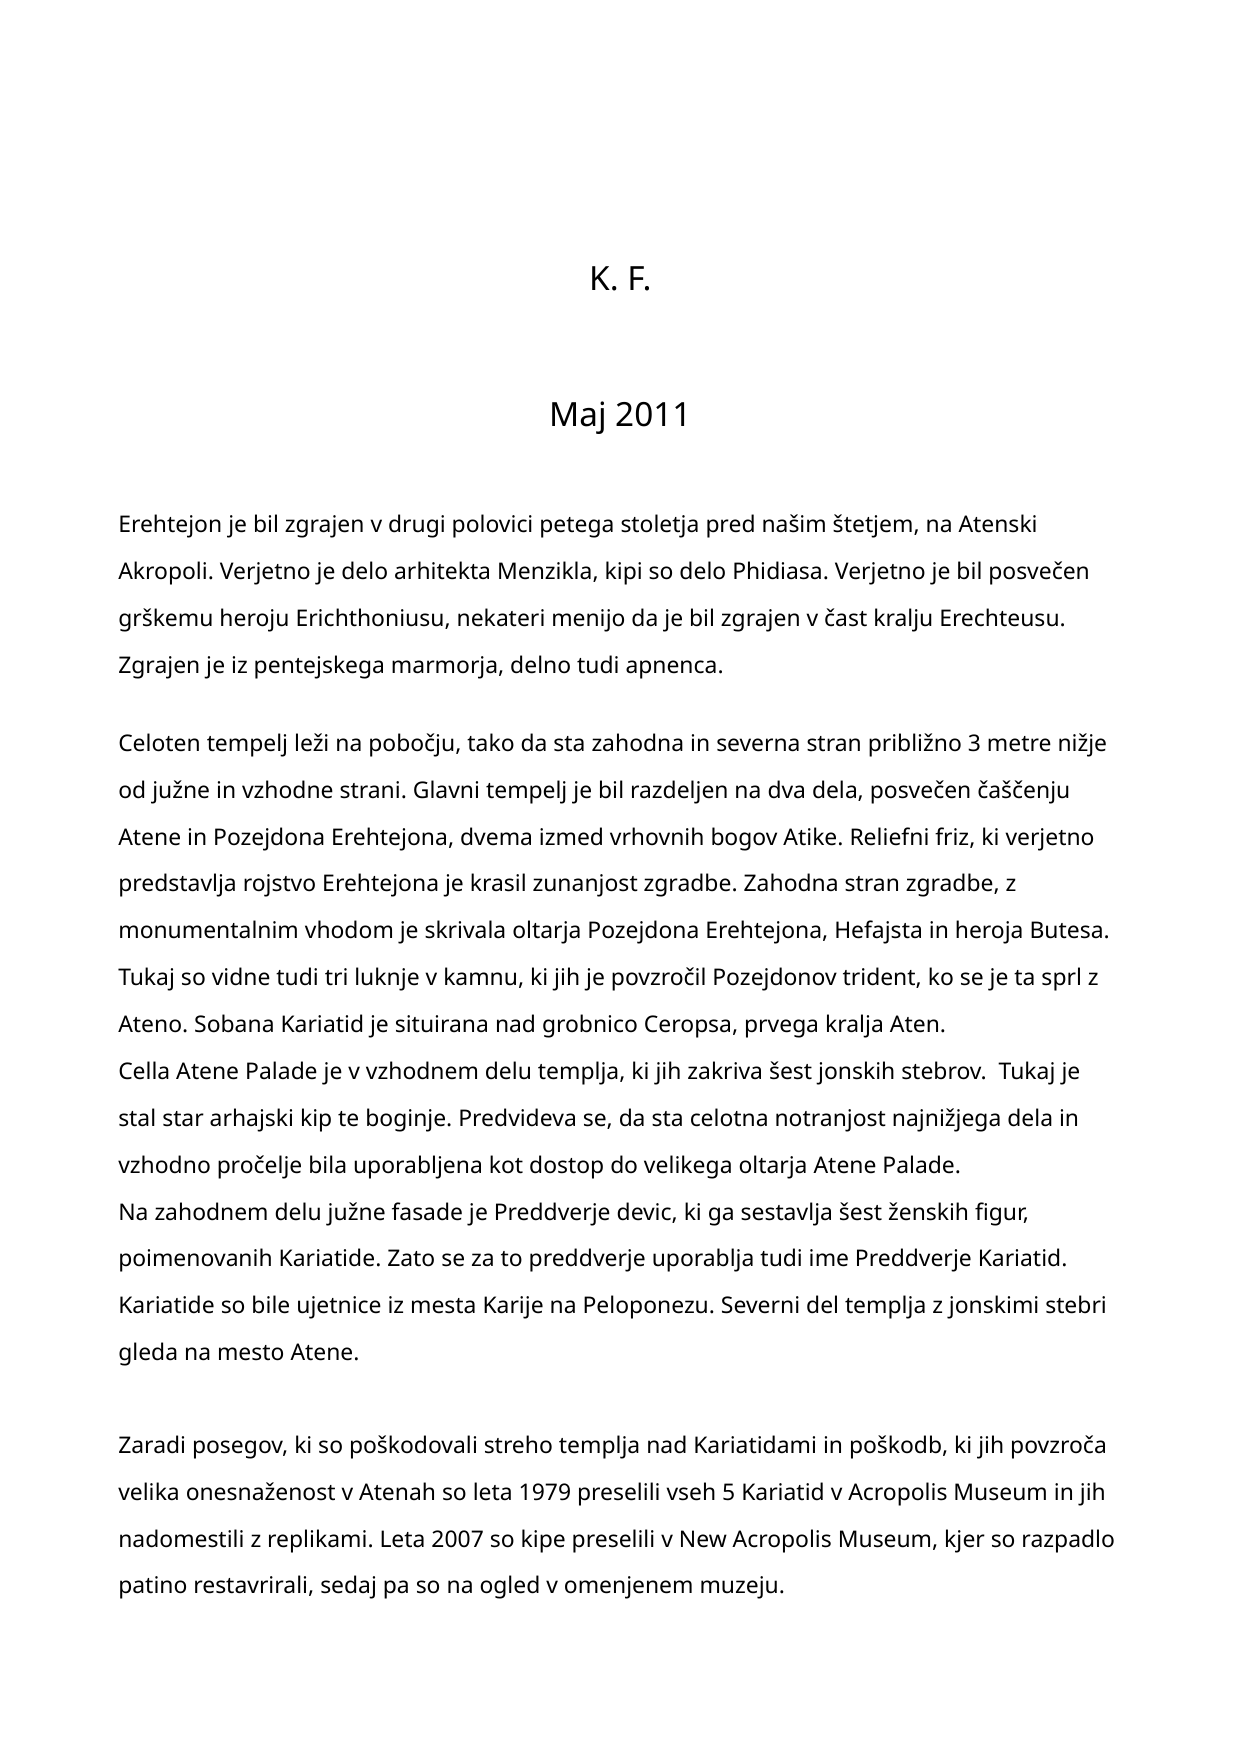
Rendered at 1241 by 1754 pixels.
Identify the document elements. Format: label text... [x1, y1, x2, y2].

text Na zahodnem delu južne fasade je Preddverje devic, ki ga sestavlja šest ženskih figur, poimenovanih Kariatide. Zato se za to preddverje uporablja tudi ime Preddverje Kariatid. Kariatide so bile ujetnice iz mesta Karije na Peloponezu. Severni del templja z jonskimi stebri gleda na mesto Atene. [118, 1196, 1122, 1367]
text Maj 2011 [118, 391, 1122, 436]
text Erehtejon je bil zgrajen v drugi polovici petega stoletja pred našim štetjem, na Atenski Akropoli. Verjetno je delo arhitekta Menzikla, kipi so delo Phidiasa. Verjetno je bil posvečen grškemu heroju Erichthoniusu, nekateri menijo da je bil zgrajen v čast kralju Erechteusu. Zgrajen je iz pentejskega marmorja, delno tudi apnenca. [118, 508, 1122, 680]
text K. F. [118, 254, 1122, 300]
text Celoten tempelj leži na pobočju, tako da sta zahodna in severna stran približno 3 metre nižje od južne in vzhodne strani. Glavni tempelj je bil razdeljen na dva dela, posvečen čaščenju Atene in Pozejdona Erehtejona, dvema izmed vrhovnih bogov Atike. Reliefni friz, ki verjetno predstavlja rojstvo Erehtejona je krasil zunanjost zgradbe. Zahodna stran zgradbe, z monumentalnim vhodom je skrivala oltarja Pozejdona Erehtejona, Hefajsta in heroja Butesa. Tukaj so vidne tudi tri luknje v kamnu, ki jih je povzročil Pozejdonov trident, ko se je ta sprl z Ateno. Sobana Kariatid je situirana nad grobnico Ceropsa, prvega kralja Aten. [118, 727, 1122, 1039]
text Cella Atene Palade je v vzhodnem delu templja, ki jih zakriva šest jonskih stebrov. Tukaj je stal star arhajski kip te boginje. Predvideva se, da sta celotna notranjost najnižjega dela in vzhodno pročelje bila uporabljena kot dostop do velikega oltarja Atene Palade. [118, 1055, 1122, 1180]
text Zaradi posegov, ki so poškodovali streho templja nad Kariatidami in poškodb, ki jih povzroča velika onesnaženost v Atenah so leta 1979 preselili vseh 5 Kariatid v Acropolis Museum in jih nadomestili z replikami. Leta 2007 so kipe preselili v New Acropolis Museum, kjer so razpadlo patino restavrirali, sedaj pa so na ogled v omenjenem muzeju. [118, 1429, 1122, 1601]
